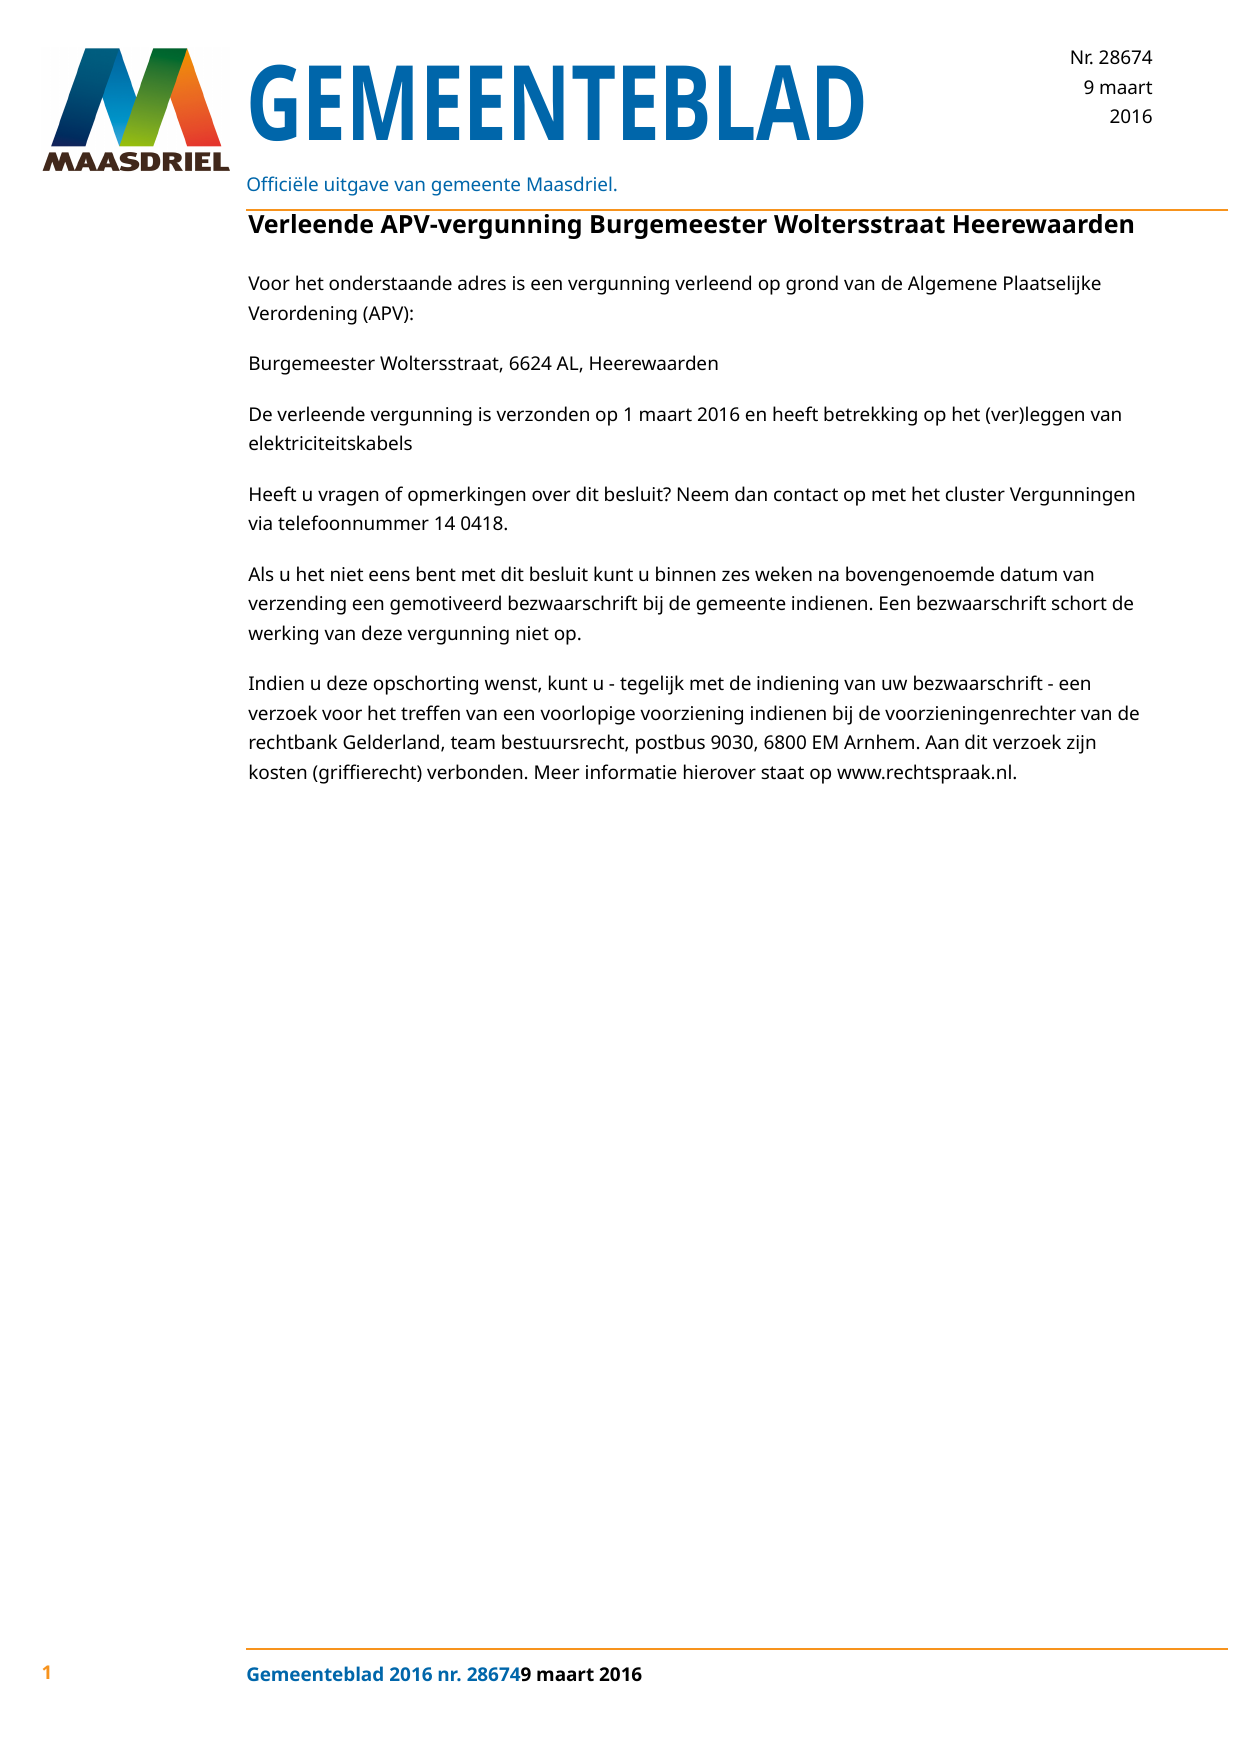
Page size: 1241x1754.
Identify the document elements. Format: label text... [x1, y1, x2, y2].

text De verleende vergunning is verzonden op 1 maart 2016 en heeft betrekking op het (ver)leggen van elektriciteitskabels [248, 401, 1152, 456]
text Indien u deze opschorting wenst, kunt u - tegelijk met de indiening van uw bezwaarschrift - een verzoek voor het treffen van een voorlopige voorziening indienen bij de voorzieningenrechter van de rechtbank Gelderland, team bestuursrecht, postbus 9030, 6800 EM Arnhem. Aan dit verzoek zijn kosten (griffierecht) verbonden. Meer informatie hierover staat op www.rechtspraak.nl. [248, 670, 1152, 785]
text Heeft u vragen of opmerkingen over dit besluit? Neem dan contact op met het cluster Vergunningen via telefoonnummer 14 0418. [248, 481, 1152, 536]
text Als u het niet eens bent met dit besluit kunt u binnen zes weken na bovengenoemde datum van verzending een gemotiveerd bezwaarschrift bij de gemeente indienen. Een bezwaarschrift schort de werking van deze vergunning niet op. [248, 561, 1152, 646]
text Verleende APV-vergunning Burgemeester Woltersstraat Heerewaarden [248, 211, 1152, 241]
picture [41, 47, 231, 172]
text Voor het onderstaande adres is een vergunning verleend op grond van de Algemene Plaatselijke Verordening (APV): [248, 270, 1152, 326]
text Burgemeester Woltersstraat, 6624 AL, Heerewaarden [248, 350, 1152, 376]
